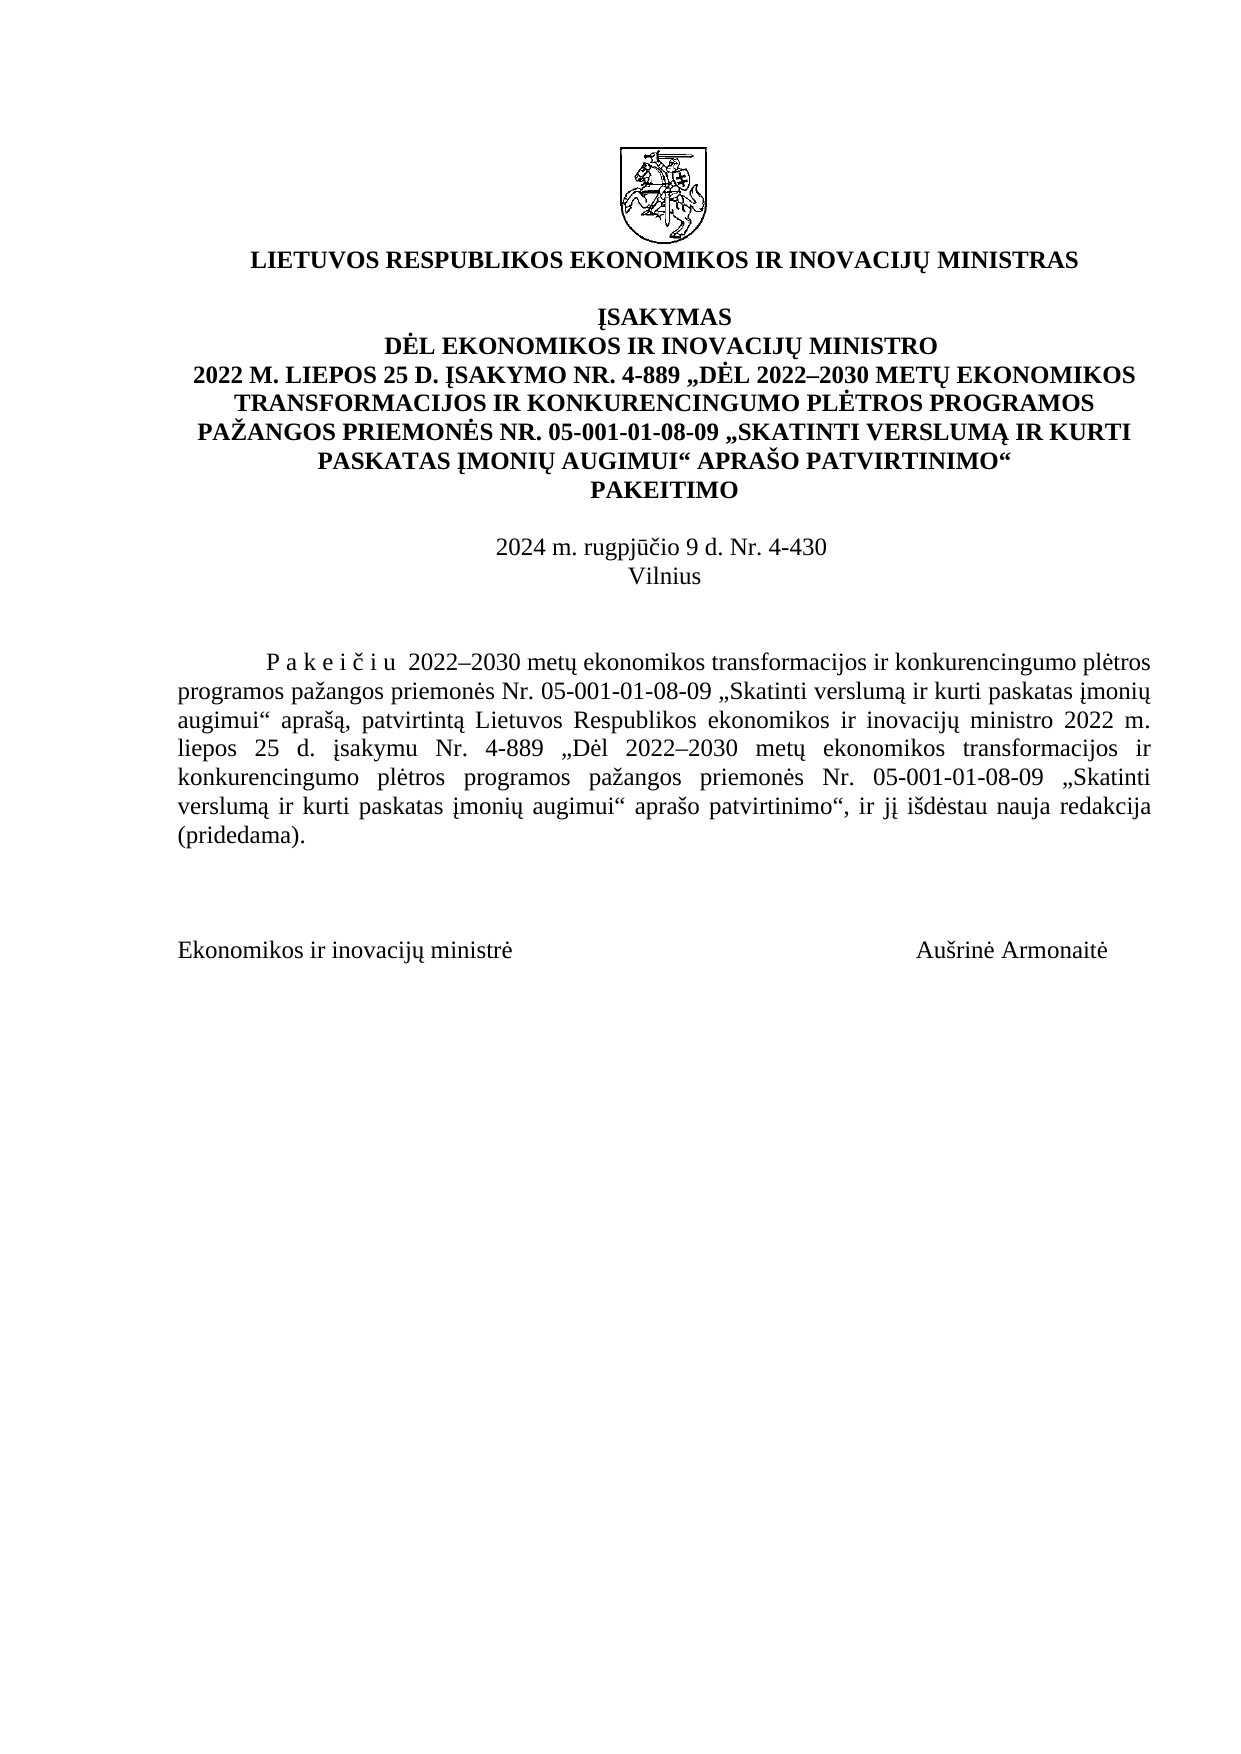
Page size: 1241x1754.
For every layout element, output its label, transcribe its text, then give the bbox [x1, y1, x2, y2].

text LIETUVOS RESPUBLIKOS Ekonomikos ir inovacijų MINISTRAS [177, 245, 1152, 273]
text 2024 m. rugpjūčio 9 d. Nr. 4-430 [177, 532, 1152, 561]
text Ekonomikos ir inovacijų ministrė Aušrinė Armonaitė [177, 935, 1152, 963]
text DĖL EKONOMIKOS IR INOVACIJŲ MINISTRO [177, 331, 1152, 360]
text P a k e i č i u 2022–2030 metų ekonomikos transformacijos ir konkurencingumo plėtros programos pažangos priemonės Nr. 05-001-01-08-09 „Skatinti verslumą ir kurti paskatas įmonių augimui“ aprašą, patvirtintą Lietuvos Respublikos ekonomikos ir inovacijų ministro 2022 m. liepos 25 d. įsakymu Nr. 4-889 „Dėl 2022–2030 metų ekonomikos transformacijos ir konkurencingumo plėtros programos pažangos priemonės Nr. 05-001-01-08-09 „Skatinti verslumą ir kurti paskatas įmonių augimui“ aprašo patvirtinimo“, ir jį išdėstau nauja redakcija (pridedama). [177, 647, 1152, 848]
text 2022 M. LIEPOS 25 D. ĮSAKYMO NR. 4-889 „DĖL 2022–2030 METŲ EKONOMIKOS TRANSFORMACIJOS IR KONKURENCINGUMO PLĖTROS PROGRAMOS PAŽANGOS PRIEMONĖS NR. 05-001-01-08-09 „SKATINTI VERSLUMĄ IR KURTI PASKATAS ĮMONIŲ AUGIMUI“ APRAŠO PATVIRTINIMO“ [177, 360, 1152, 475]
text Vilnius [177, 561, 1152, 590]
text PAKEITIMO [177, 475, 1152, 503]
text ĮSAKYMAS [177, 302, 1152, 331]
